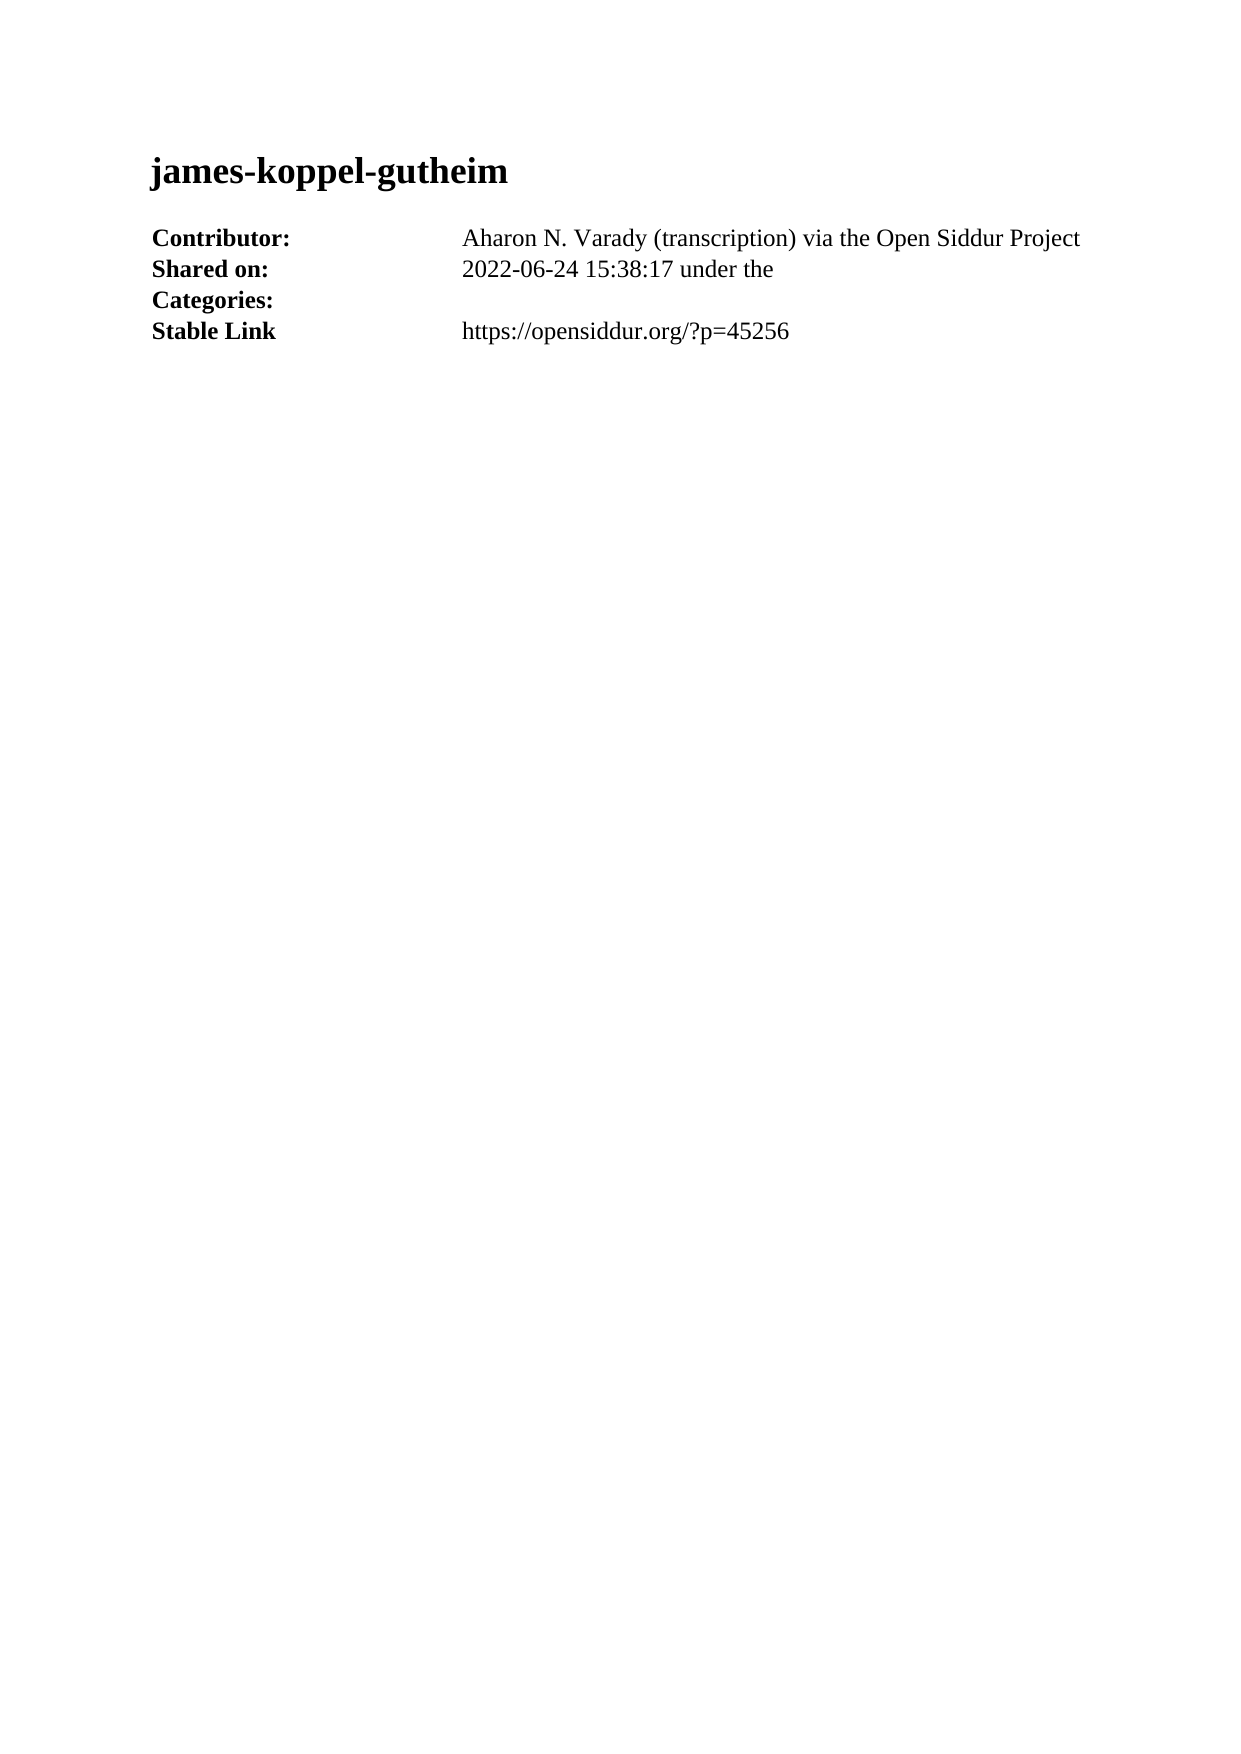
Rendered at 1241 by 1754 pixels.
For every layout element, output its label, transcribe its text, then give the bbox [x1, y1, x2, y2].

table_cell 2022-06-24 15:38:17 under the [460, 254, 1090, 284]
table_cell Categories: [150, 284, 460, 315]
table_header Aharon N. Varady (transcription) via the Open Siddur Project [460, 223, 1090, 253]
table_cell [460, 284, 1090, 315]
table_cell https://opensiddur.org/?p=45256 [460, 315, 1090, 346]
table_header Contributor: [150, 223, 460, 253]
table_cell Stable Link [150, 315, 460, 346]
table_cell Shared on: [150, 254, 460, 284]
subtitle james-koppel-gutheim [150, 150, 1090, 192]
